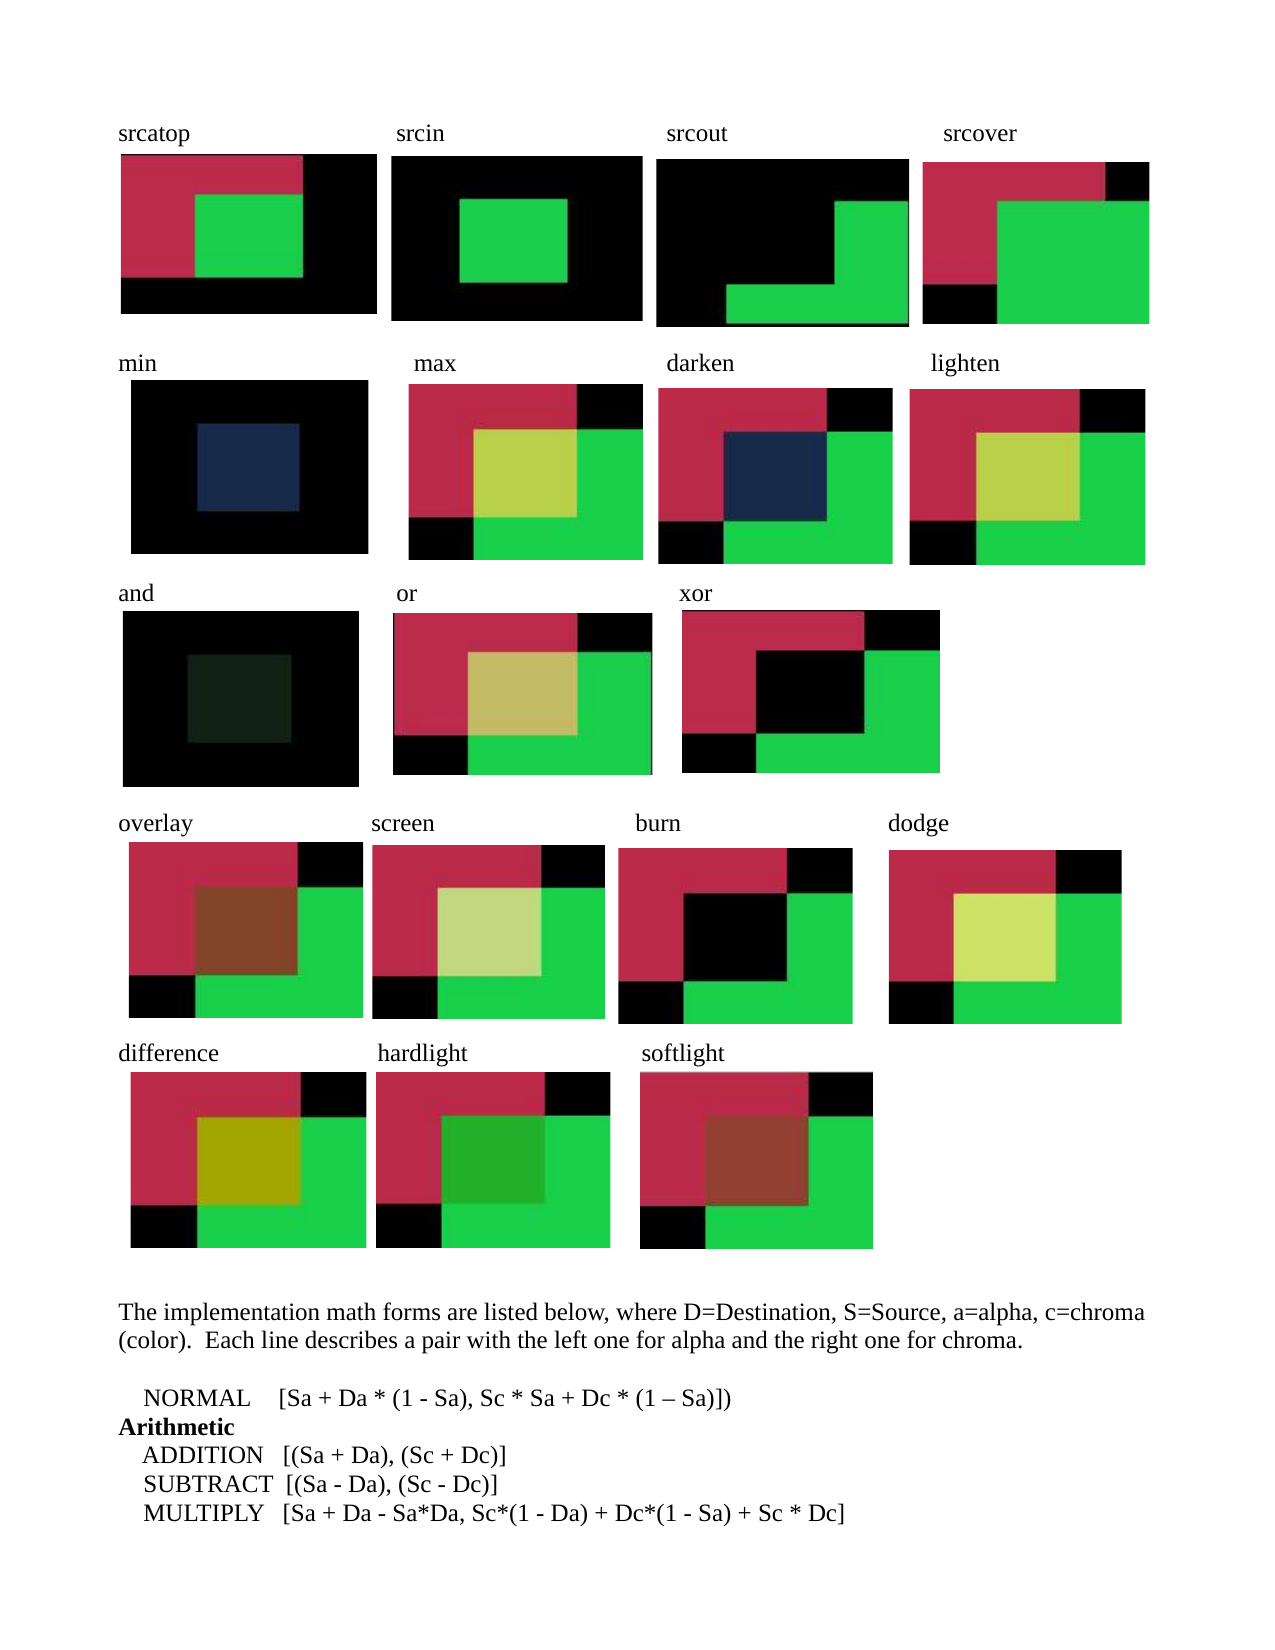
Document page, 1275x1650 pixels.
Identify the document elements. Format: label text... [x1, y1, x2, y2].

picture [376, 1072, 611, 1248]
text and or xor [118, 578, 1157, 607]
text The implementation math forms are listed below, where D=Destination, S=Source, a=alpha, c=chroma (color). Each line describes a pair with the left one for alpha and the right one for chroma. [118, 1297, 1157, 1354]
picture [618, 848, 853, 1024]
picture [131, 380, 369, 554]
picture [640, 1071, 873, 1249]
text min max darken lighten [118, 348, 1157, 377]
picture [656, 159, 910, 327]
text SUBTRACT [(Sa - Da), (Sc - Dc)] [118, 1469, 1157, 1498]
picture [888, 850, 1122, 1024]
picture [391, 156, 643, 321]
picture [128, 842, 364, 1018]
picture [682, 610, 940, 773]
picture [120, 154, 377, 314]
picture [130, 1072, 367, 1248]
text Arithmetic [118, 1412, 1157, 1441]
picture [372, 845, 605, 1019]
picture [922, 162, 1150, 324]
picture [408, 384, 643, 560]
picture [393, 613, 653, 775]
picture [122, 611, 359, 787]
text NORMAL [Sa + Da * (1 - Sa), Sc * Sa + Dc * (1 – Sa)]) [118, 1383, 1157, 1412]
text MULTIPLY [Sa + Da - Sa*Da, Sc*(1 - Da) + Dc*(1 - Sa) + Sc * Dc] [118, 1498, 1157, 1527]
text ADDITION [(Sa + Da), (Sc + Dc)] [118, 1441, 1157, 1469]
text srcatop srcin srcout srcover [118, 118, 1157, 147]
picture [658, 388, 893, 564]
text difference hardlight softlight [118, 1038, 1157, 1067]
picture [909, 389, 1146, 565]
text overlay screen burn dodge [118, 808, 1157, 837]
